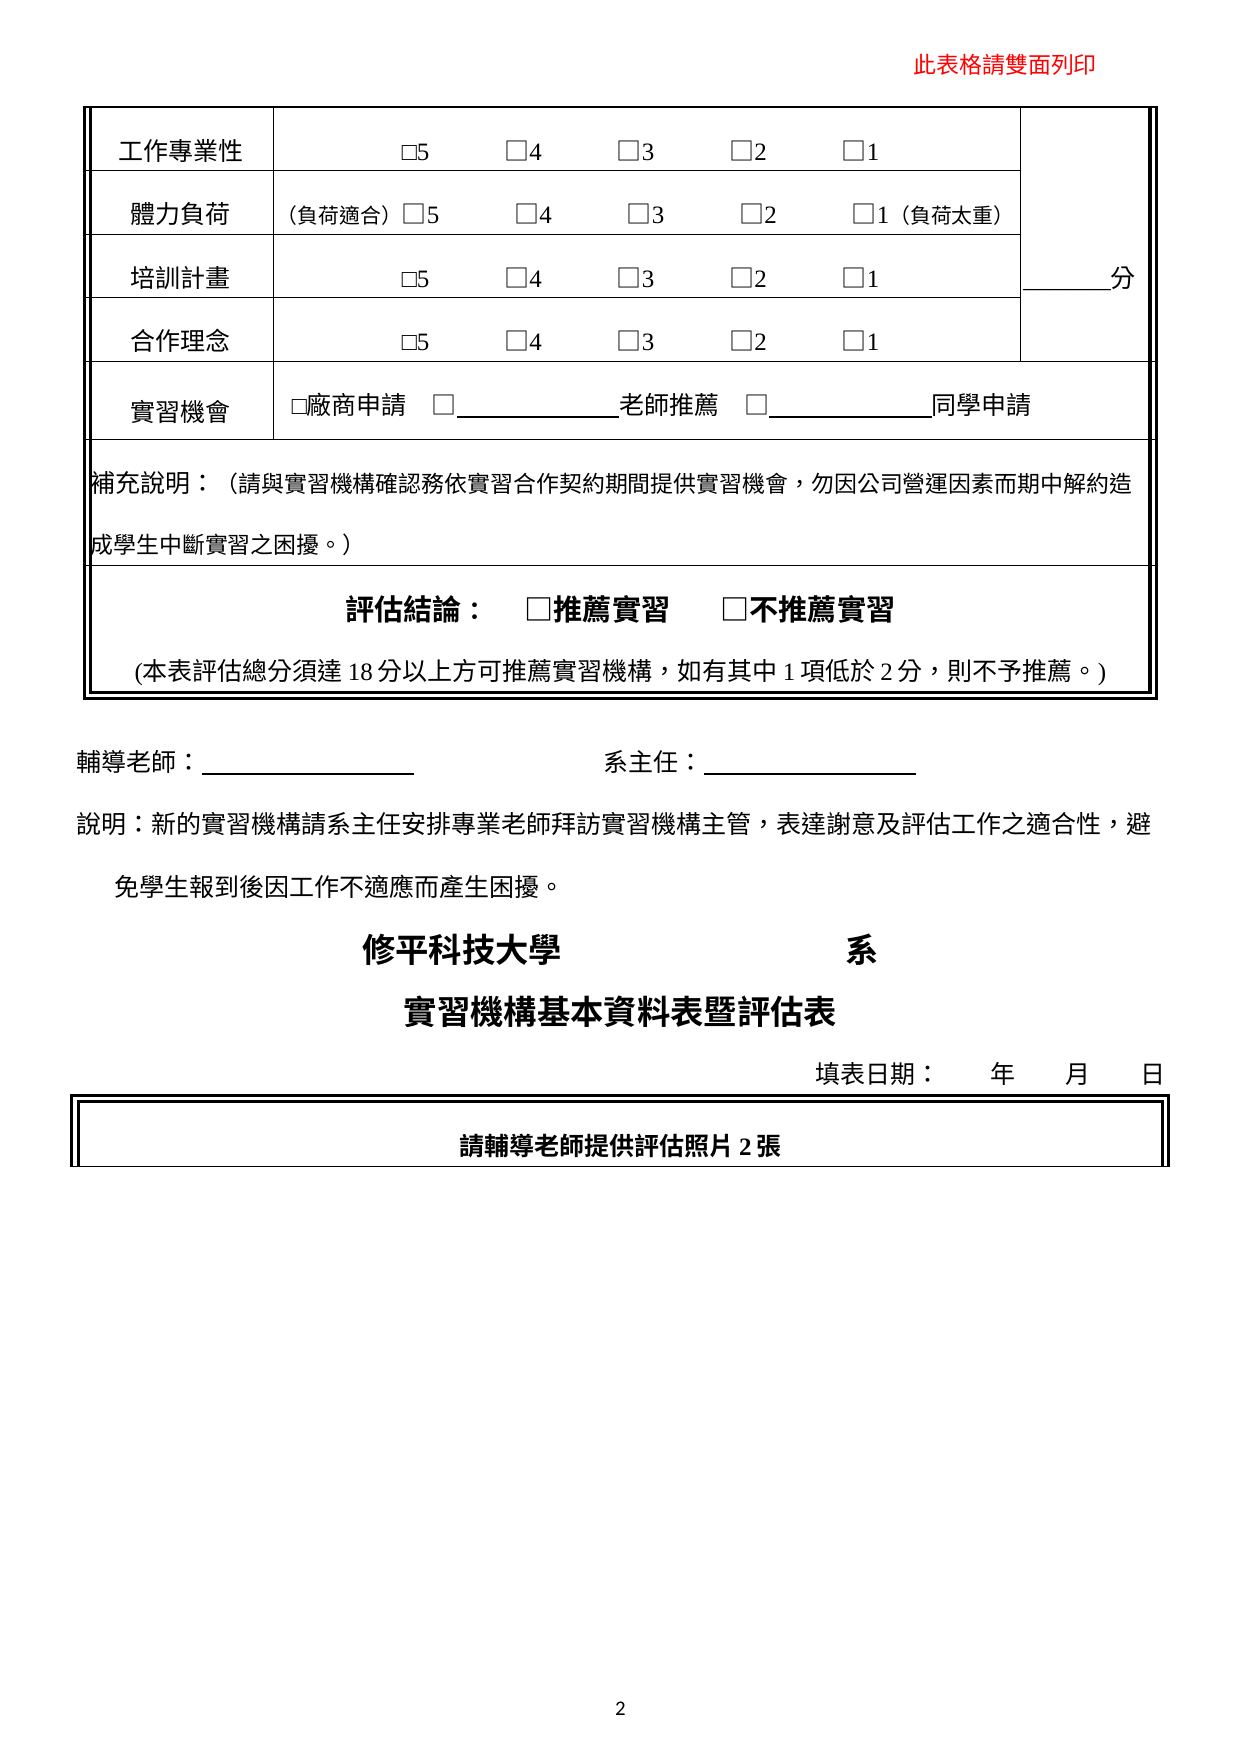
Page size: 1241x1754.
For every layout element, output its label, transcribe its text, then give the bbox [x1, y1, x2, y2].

table_cell 實習機會 [92, 362, 273, 438]
table_cell □5 □4 □3 □2 □1 [274, 108, 1020, 170]
table_cell 體力負荷 [92, 171, 273, 233]
text 免學生報到後因工作不適應而產生困擾。 [76, 844, 1165, 906]
table_cell 培訓計畫 [92, 235, 273, 297]
text 填表日期： 年 月 日 [75, 1031, 1165, 1094]
table_cell □5 □4 □3 □2 □1 [274, 235, 1020, 297]
table_header 請輔導老師提供評估照片2張 [75, 1097, 1165, 1166]
table_cell 工作專業性 [92, 108, 273, 170]
text 修平科技大學 系 [75, 906, 1165, 969]
table_cell 補充說明：（請與實習機構確認務依實習合作契約期間提供實習機會，勿因公司營運因素而期中解約造成學生中斷實習之困擾。） [92, 440, 1148, 564]
text 實習機構基本資料表暨評估表 [75, 969, 1165, 1031]
table_cell _______分 [1021, 108, 1148, 361]
text 輔導老師： 系主任： [76, 719, 1165, 781]
table_cell □5 □4 □3 □2 □1 [274, 298, 1020, 361]
table_cell □廠商申請 □ 老師推薦 □ 同學申請 [274, 362, 1148, 438]
table_cell 合作理念 [92, 298, 273, 361]
table_cell 評估結論： □推薦實習 □不推薦實習 (本表評估總分須達18分以上方可推薦實習機構，如有其中1項低於2分，則不予推薦。) [92, 566, 1148, 691]
text 說明：新的實習機構請系主任安排專業老師拜訪實習機構主管，表達謝意及評估工作之適合性，避 [76, 781, 1165, 844]
table_cell （負荷適合）□5 □4 □3 □2 □1（負荷太重） [274, 171, 1020, 233]
